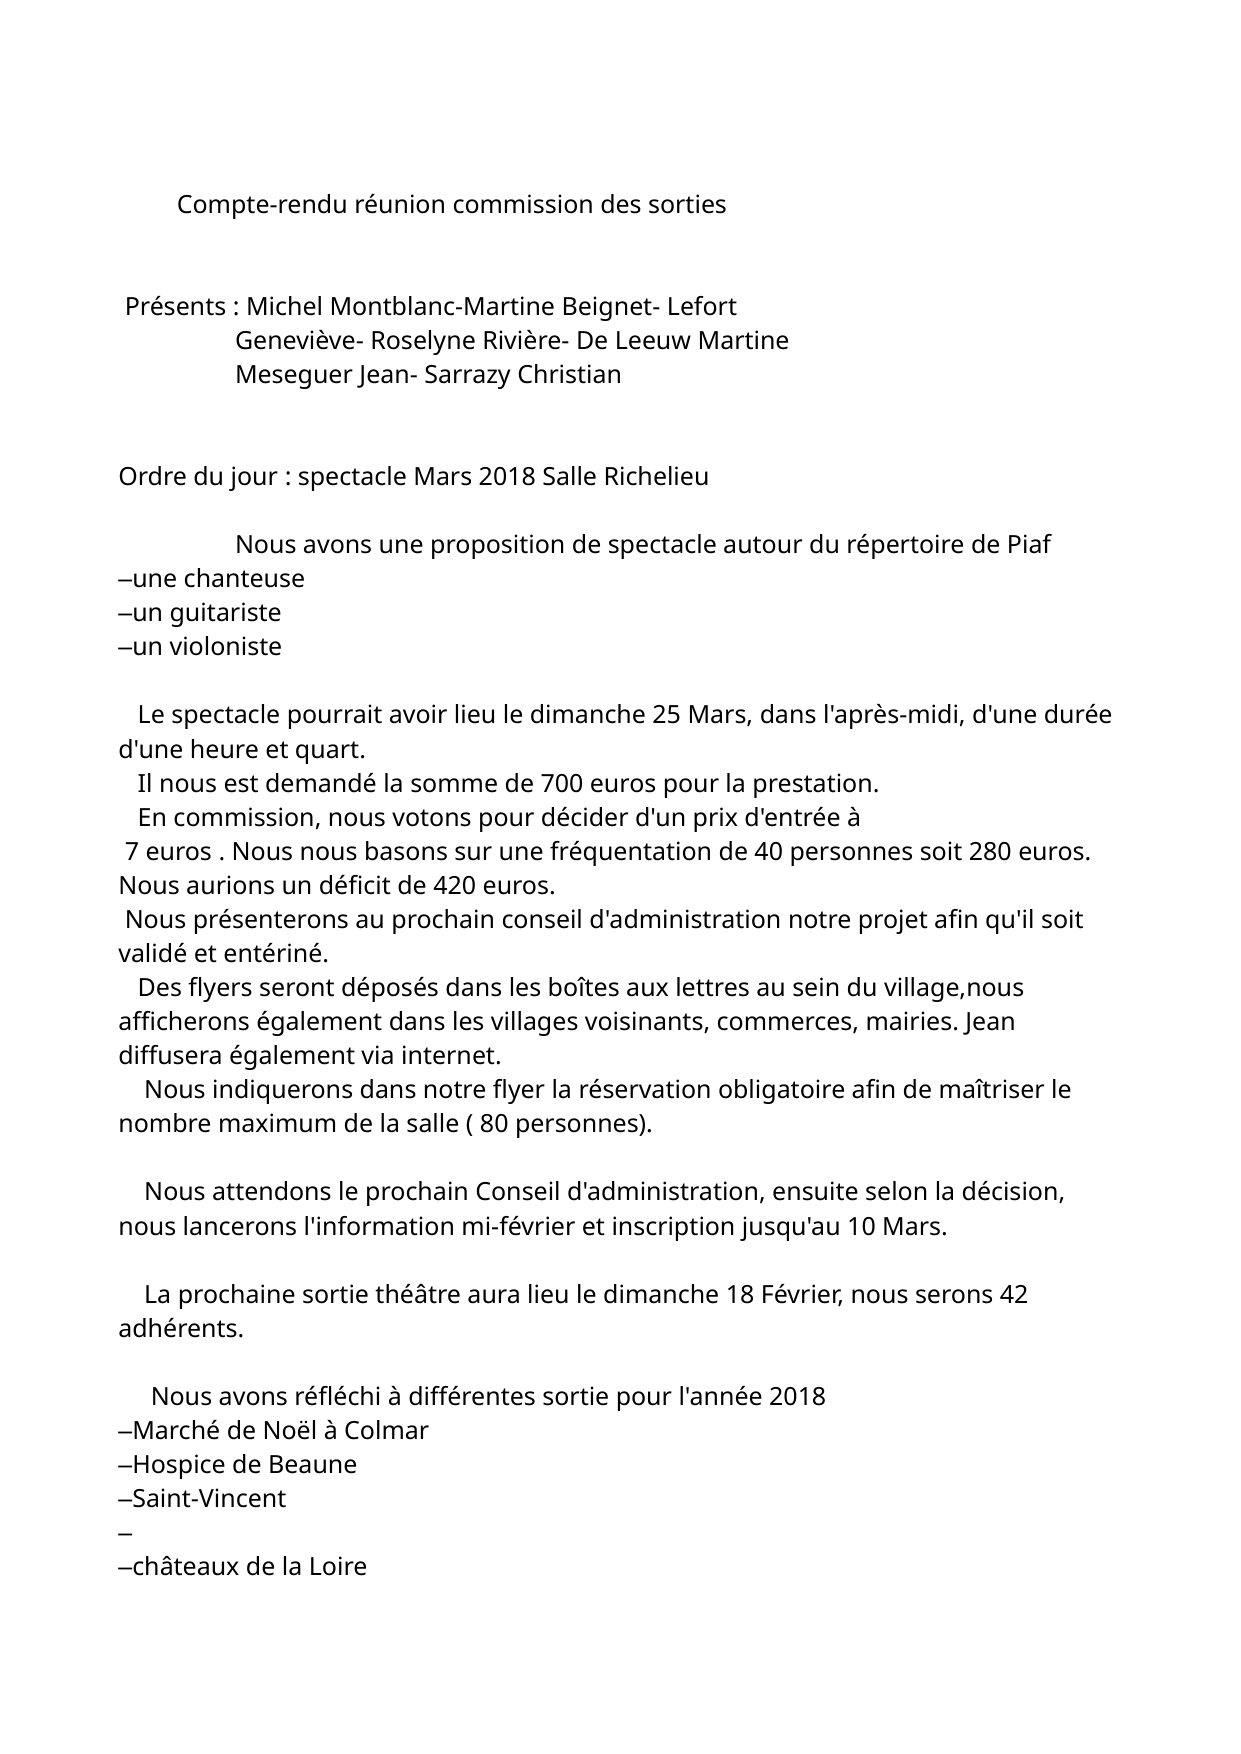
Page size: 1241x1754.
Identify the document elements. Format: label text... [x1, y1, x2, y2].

text Nous avons une proposition de spectacle autour du répertoire de Piaf [118, 527, 1122, 561]
list un violoniste [118, 629, 1122, 663]
text En commission, nous votons pour décider d'un prix d'entrée à [118, 799, 1122, 833]
text Compte-rendu réunion commission des sorties [118, 186, 1122, 220]
text 7 euros . Nous nous basons sur une fréquentation de 40 personnes soit 280 euros. Nous aurions un déficit de 420 euros. [118, 833, 1122, 902]
list une chanteuse [118, 561, 1122, 595]
text Il nous est demandé la somme de 700 euros pour la prestation. [118, 765, 1122, 799]
list Saint-Vincent [118, 1481, 1122, 1515]
text La prochaine sortie théâtre aura lieu le dimanche 18 Février, nous serons 42 adhérents. [118, 1276, 1122, 1344]
text Le spectacle pourrait avoir lieu le dimanche 25 Mars, dans l'après-midi, d'une durée d'une heure et quart. [118, 697, 1122, 765]
text Nous indiquerons dans notre flyer la réservation obligatoire afin de maîtriser le nombre maximum de la salle ( 80 personnes). [118, 1072, 1122, 1140]
list Hospice de Beaune [118, 1447, 1122, 1481]
list un guitariste [118, 595, 1122, 629]
text Des flyers seront déposés dans les boîtes aux lettres au sein du village,nous afficherons également dans les villages voisinants, commerces, mairies. Jean diffusera également via internet. [118, 970, 1122, 1072]
text Nous avons réfléchi à différentes sortie pour l'année 2018 [118, 1378, 1122, 1412]
text Présents : Michel Montblanc-Martine Beignet- Lefort [118, 288, 1122, 322]
text Nous attendons le prochain Conseil d'administration, ensuite selon la décision, nous lancerons l'information mi-février et inscription jusqu'au 10 Mars. [118, 1174, 1122, 1242]
text Meseguer Jean- Sarrazy Christian [118, 357, 1122, 391]
text Nous présenterons au prochain conseil d'administration notre projet afin qu'il soit validé et entériné. [118, 902, 1122, 970]
list châteaux de la Loire [118, 1549, 1122, 1583]
text Geneviève- Roselyne Rivière- De Leeuw Martine [118, 322, 1122, 357]
list Marché de Noël à Colmar [118, 1412, 1122, 1447]
text Ordre du jour : spectacle Mars 2018 Salle Richelieu [118, 459, 1122, 493]
